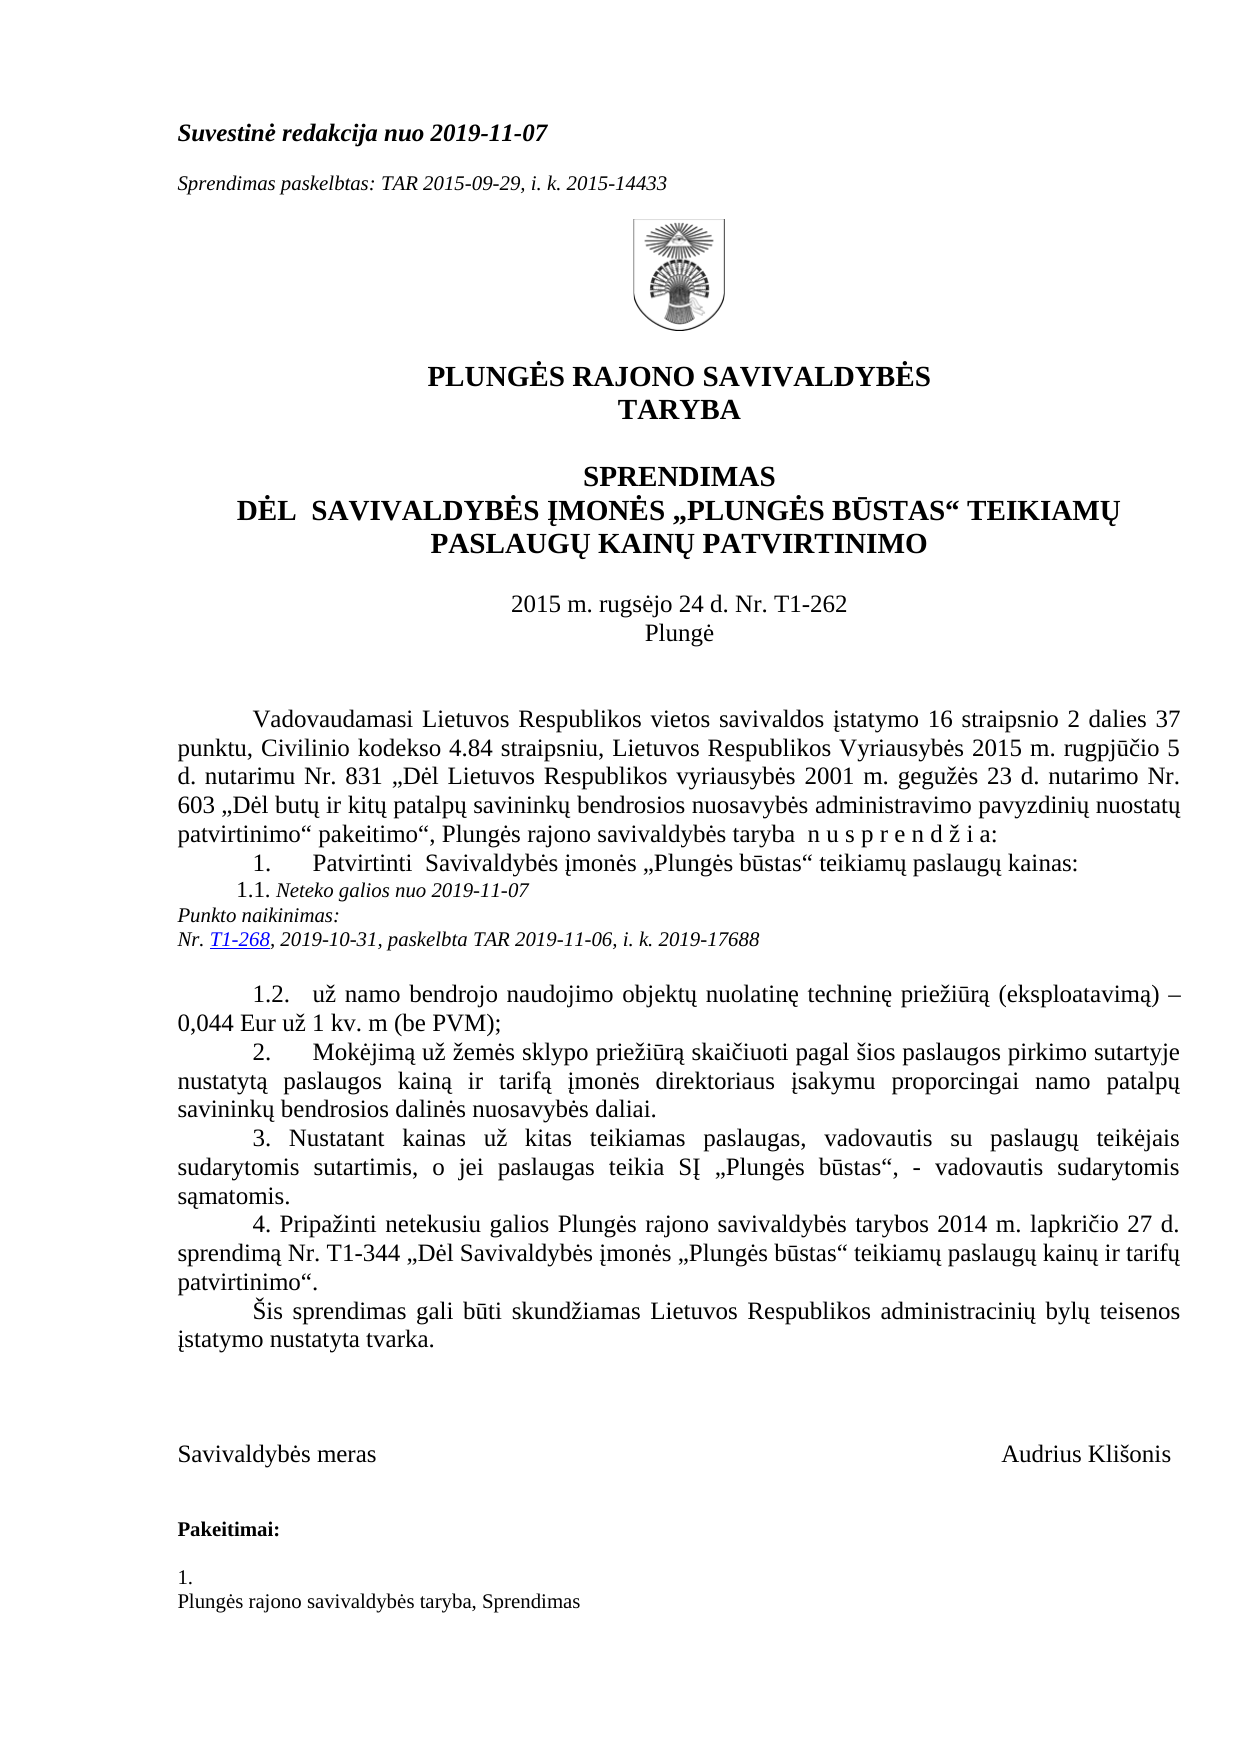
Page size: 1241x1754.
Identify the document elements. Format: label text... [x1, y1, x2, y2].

text Pakeitimai: [177, 1516, 1181, 1541]
text Nr. T1-268, 2019-10-31, paskelbta TAR 2019-11-06, i. k. 2019-17688 [177, 927, 1181, 951]
text Suvestinė redakcija nuo 2019-11-07 [177, 118, 1181, 147]
text 1.1. Neteko galios nuo 2019-11-07 [177, 876, 1181, 903]
text Sprendimas paskelbtas: TAR 2015-09-29, i. k. 2015-14433 [177, 171, 1181, 195]
text Plungės rajono savivaldybės taryba, Sprendimas [177, 1589, 1181, 1613]
text 4. Pripažinti netekusiu galios Plungės rajono savivaldybės tarybos 2014 m. lapkričio 27 d. sprendimą Nr. T1-344 „Dėl Savivaldybės įmonės „Plungės būstas“ teikiamų paslaugų kainų ir tarifų patvirtinimo“. [177, 1209, 1181, 1296]
text 1. Patvirtinti Savivaldybės įmonės „Plungės būstas“ teikiamų paslaugų kainas: [177, 848, 1181, 876]
text Savivaldybės meras Audrius Klišonis [177, 1439, 1181, 1468]
text PLUNGĖS RAJONO SAVIVALDYBĖS [177, 359, 1181, 392]
text SPRENDIMAS [177, 459, 1181, 493]
text 2015 m. rugsėjo 24 d. Nr. T1-262 [177, 589, 1181, 618]
text TARYBA [177, 392, 1181, 426]
text DĖL SAVIVALDYBĖS ĮMONĖS „PLUNGĖS BŪSTAS“ TEIKIAMŲ PASLAUGŲ KAINŲ PATVIRTINIMO [177, 493, 1181, 560]
text Plungė [177, 618, 1181, 646]
text 1.2. už namo bendrojo naudojimo objektų nuolatinę techninę priežiūrą (eksploatavimą) – 0,044 Eur už 1 kv. m (be PVM); [177, 979, 1181, 1037]
text Vadovaudamasi Lietuvos Respublikos vietos savivaldos įstatymo 16 straipsnio 2 dalies 37 punktu, Civilinio kodekso 4.84 straipsniu, Lietuvos Respublikos Vyriausybės 2015 m. rugpjūčio 5 d. nutarimu Nr. 831 „Dėl Lietuvos Respublikos vyriausybės 2001 m. gegužės 23 d. nutarimo Nr. 603 „Dėl butų ir kitų patalpų savininkų bendrosios nuosavybės administravimo pavyzdinių nuostatų patvirtinimo“ pakeitimo“, Plungės rajono savivaldybės taryba n u s p r e n d ž i a: [177, 704, 1181, 848]
text Punkto naikinimas: [177, 903, 1181, 927]
text 1. [177, 1564, 1181, 1589]
text Šis sprendimas gali būti skundžiamas Lietuvos Respublikos administracinių bylų teisenos įstatymo nustatyta tvarka. [177, 1296, 1181, 1353]
text 2. Mokėjimą už žemės sklypo priežiūrą skaičiuoti pagal šios paslaugos pirkimo sutartyje nustatytą paslaugos kainą ir tarifą įmonės direktoriaus įsakymu proporcingai namo patalpų savininkų bendrosios dalinės nuosavybės daliai. [177, 1037, 1181, 1123]
text 3. Nustatant kainas už kitas teikiamas paslaugas, vadovautis su paslaugų teikėjais sudarytomis sutartimis, o jei paslaugas teikia SĮ „Plungės būstas“, - vadovautis sudarytomis sąmatomis. [177, 1123, 1181, 1209]
